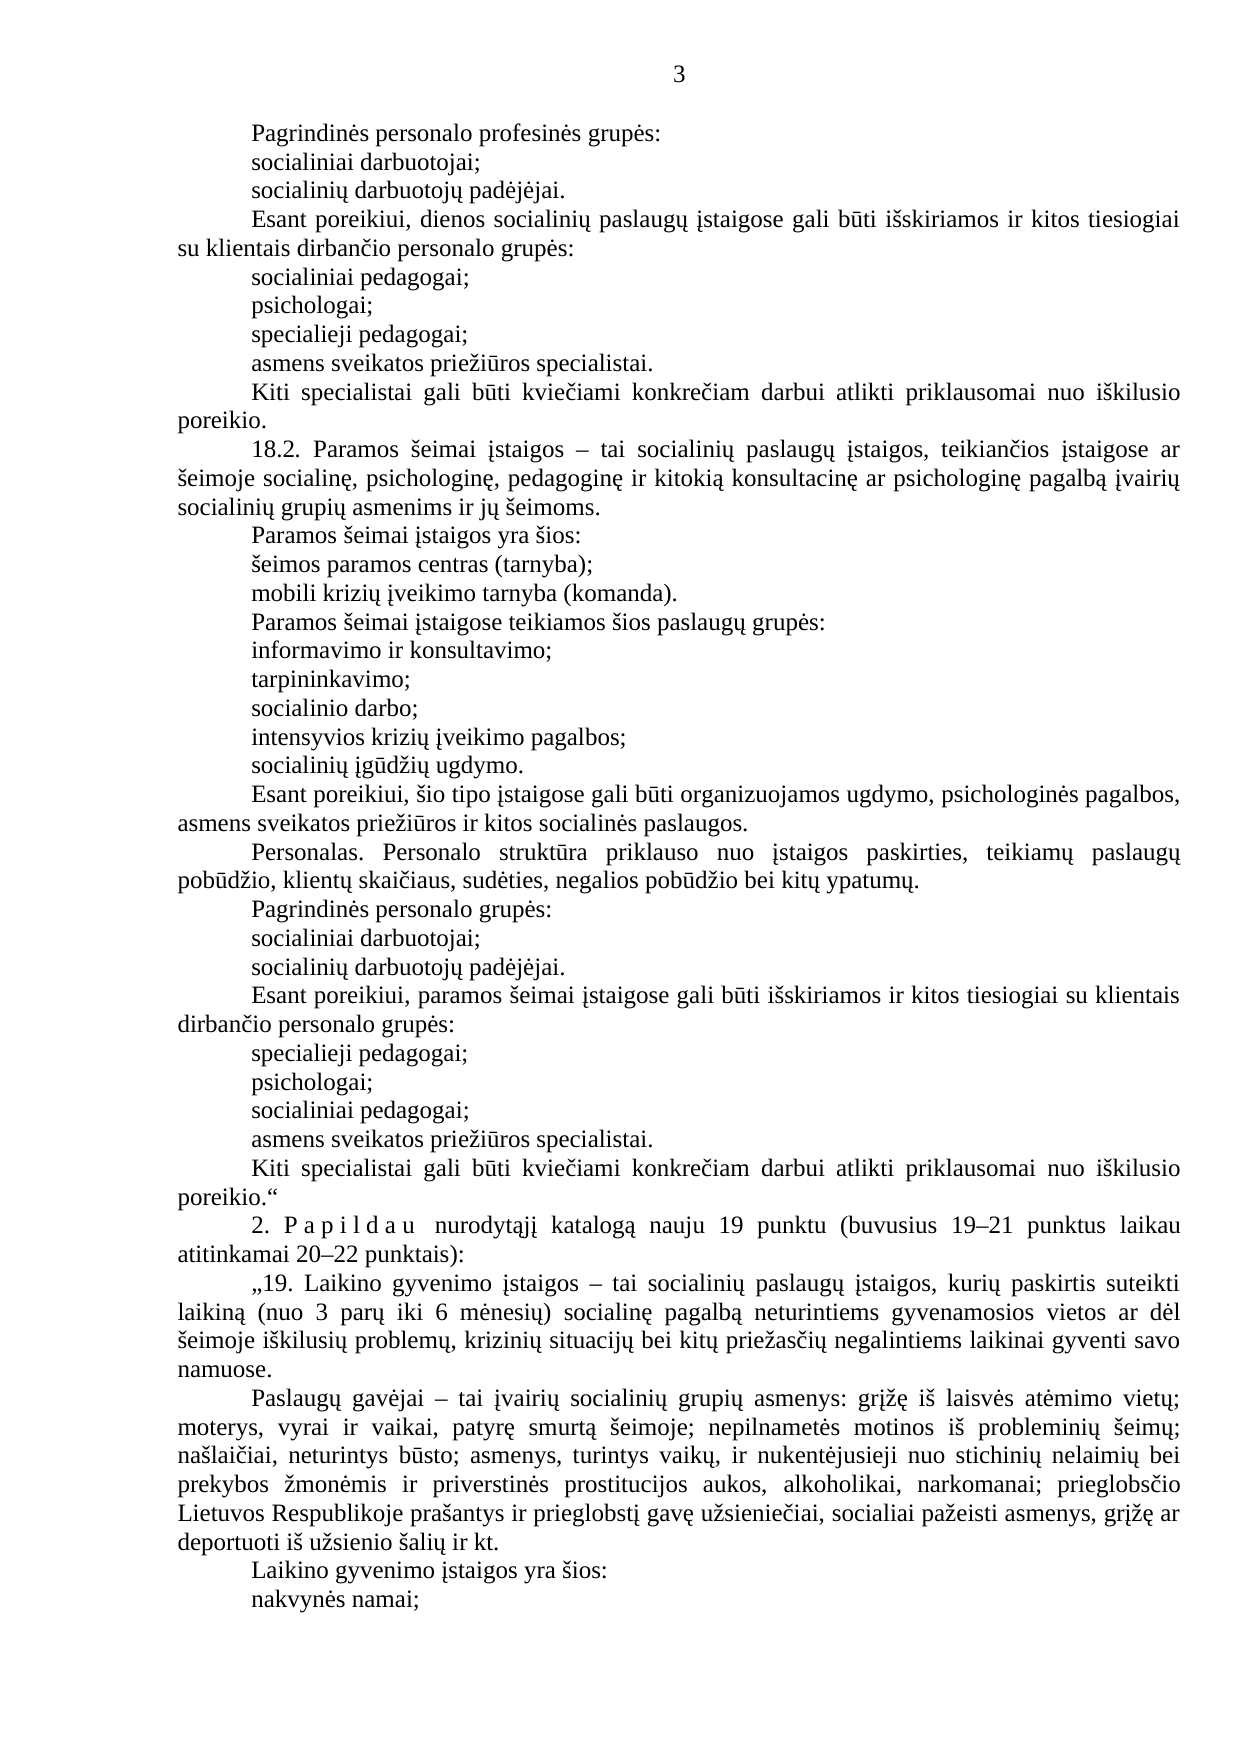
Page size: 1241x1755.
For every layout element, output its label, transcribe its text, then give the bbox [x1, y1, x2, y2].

text Pagrindinės personalo profesinės grupės: [177, 118, 1181, 147]
text Laikino gyvenimo įstaigos yra šios: [177, 1556, 1181, 1584]
text specialieji pedagogai; [177, 319, 1181, 348]
text Paramos šeimai įstaigose teikiamos šios paslaugų grupės: [177, 607, 1181, 636]
text informavimo ir konsultavimo; [177, 636, 1181, 664]
text „19. Laikino gyvenimo įstaigos – tai socialinių paslaugų įstaigos, kurių paskirtis suteikti laikiną (nuo 3 parų iki 6 mėnesių) socialinę pagalbą neturintiems gyvenamosios vietos ar dėl šeimoje iškilusių problemų, krizinių situacijų bei kitų priežasčių negalintiems laikinai gyventi savo namuose. [177, 1268, 1181, 1383]
text Personalas. Personalo struktūra priklauso nuo įstaigos paskirties, teikiamų paslaugų pobūdžio, klientų skaičiaus, sudėties, negalios pobūdžio bei kitų ypatumų. [177, 837, 1181, 894]
text socialiniai pedagogai; [177, 1096, 1181, 1124]
text Kiti specialistai gali būti kviečiami konkrečiam darbui atlikti priklausomai nuo iškilusio poreikio.“ [177, 1153, 1181, 1211]
text psichologai; [177, 291, 1181, 319]
text socialinio darbo; [177, 693, 1181, 722]
text socialiniai darbuotojai; [177, 923, 1181, 952]
text Paslaugų gavėjai – tai įvairių socialinių grupių asmenys: grįžę iš laisvės atėmimo vietų; moterys, vyrai ir vaikai, patyrę smurtą šeimoje; nepilnametės motinos iš probleminių šeimų; našlaičiai, neturintys būsto; asmenys, turintys vaikų, ir nukentėjusieji nuo stichinių nelaimių bei prekybos žmonėmis ir priverstinės prostitucijos aukos, alkoholikai, narkomanai; prieglobsčio Lietuvos Respublikoje prašantys ir prieglobstį gavę užsieniečiai, socialiai pažeisti asmenys, grįžę ar deportuoti iš užsienio šalių ir kt. [177, 1383, 1181, 1556]
text specialieji pedagogai; [177, 1038, 1181, 1067]
text socialiniai darbuotojai; [177, 147, 1181, 176]
text šeimos paramos centras (tarnyba); [177, 549, 1181, 578]
text psichologai; [177, 1067, 1181, 1096]
text tarpininkavimo; [177, 664, 1181, 693]
text socialinių darbuotojų padėjėjai. [177, 952, 1181, 981]
text Esant poreikiui, paramos šeimai įstaigose gali būti išskiriamos ir kitos tiesiogiai su klientais dirbančio personalo grupės: [177, 981, 1181, 1038]
text Pagrindinės personalo grupės: [177, 894, 1181, 923]
text Kiti specialistai gali būti kviečiami konkrečiam darbui atlikti priklausomai nuo iškilusio poreikio. [177, 377, 1181, 434]
text Esant poreikiui, dienos socialinių paslaugų įstaigose gali būti išskiriamos ir kitos tiesiogiai su klientais dirbančio personalo grupės: [177, 204, 1181, 262]
text socialinių darbuotojų padėjėjai. [177, 176, 1181, 204]
text Esant poreikiui, šio tipo įstaigose gali būti organizuojamos ugdymo, psichologinės pagalbos, asmens sveikatos priežiūros ir kitos socialinės paslaugos. [177, 779, 1181, 837]
text asmens sveikatos priežiūros specialistai. [177, 1124, 1181, 1153]
text socialinių įgūdžių ugdymo. [177, 751, 1181, 779]
text 2. Papildau nurodytąjį katalogą nauju 19 punktu (buvusius 19–21 punktus laikau atitinkamai 20–22 punktais): [177, 1211, 1181, 1268]
text Paramos šeimai įstaigos yra šios: [177, 521, 1181, 549]
text asmens sveikatos priežiūros specialistai. [177, 348, 1181, 377]
text nakvynės namai; [177, 1584, 1181, 1613]
text socialiniai pedagogai; [177, 262, 1181, 291]
text 18.2. Paramos šeimai įstaigos – tai socialinių paslaugų įstaigos, teikiančios įstaigose ar šeimoje socialinę, psichologinę, pedagoginę ir kitokią konsultacinę ar psichologinę pagalbą įvairių socialinių grupių asmenims ir jų šeimoms. [177, 434, 1181, 521]
text intensyvios krizių įveikimo pagalbos; [177, 722, 1181, 751]
text mobili krizių įveikimo tarnyba (komanda). [177, 578, 1181, 607]
